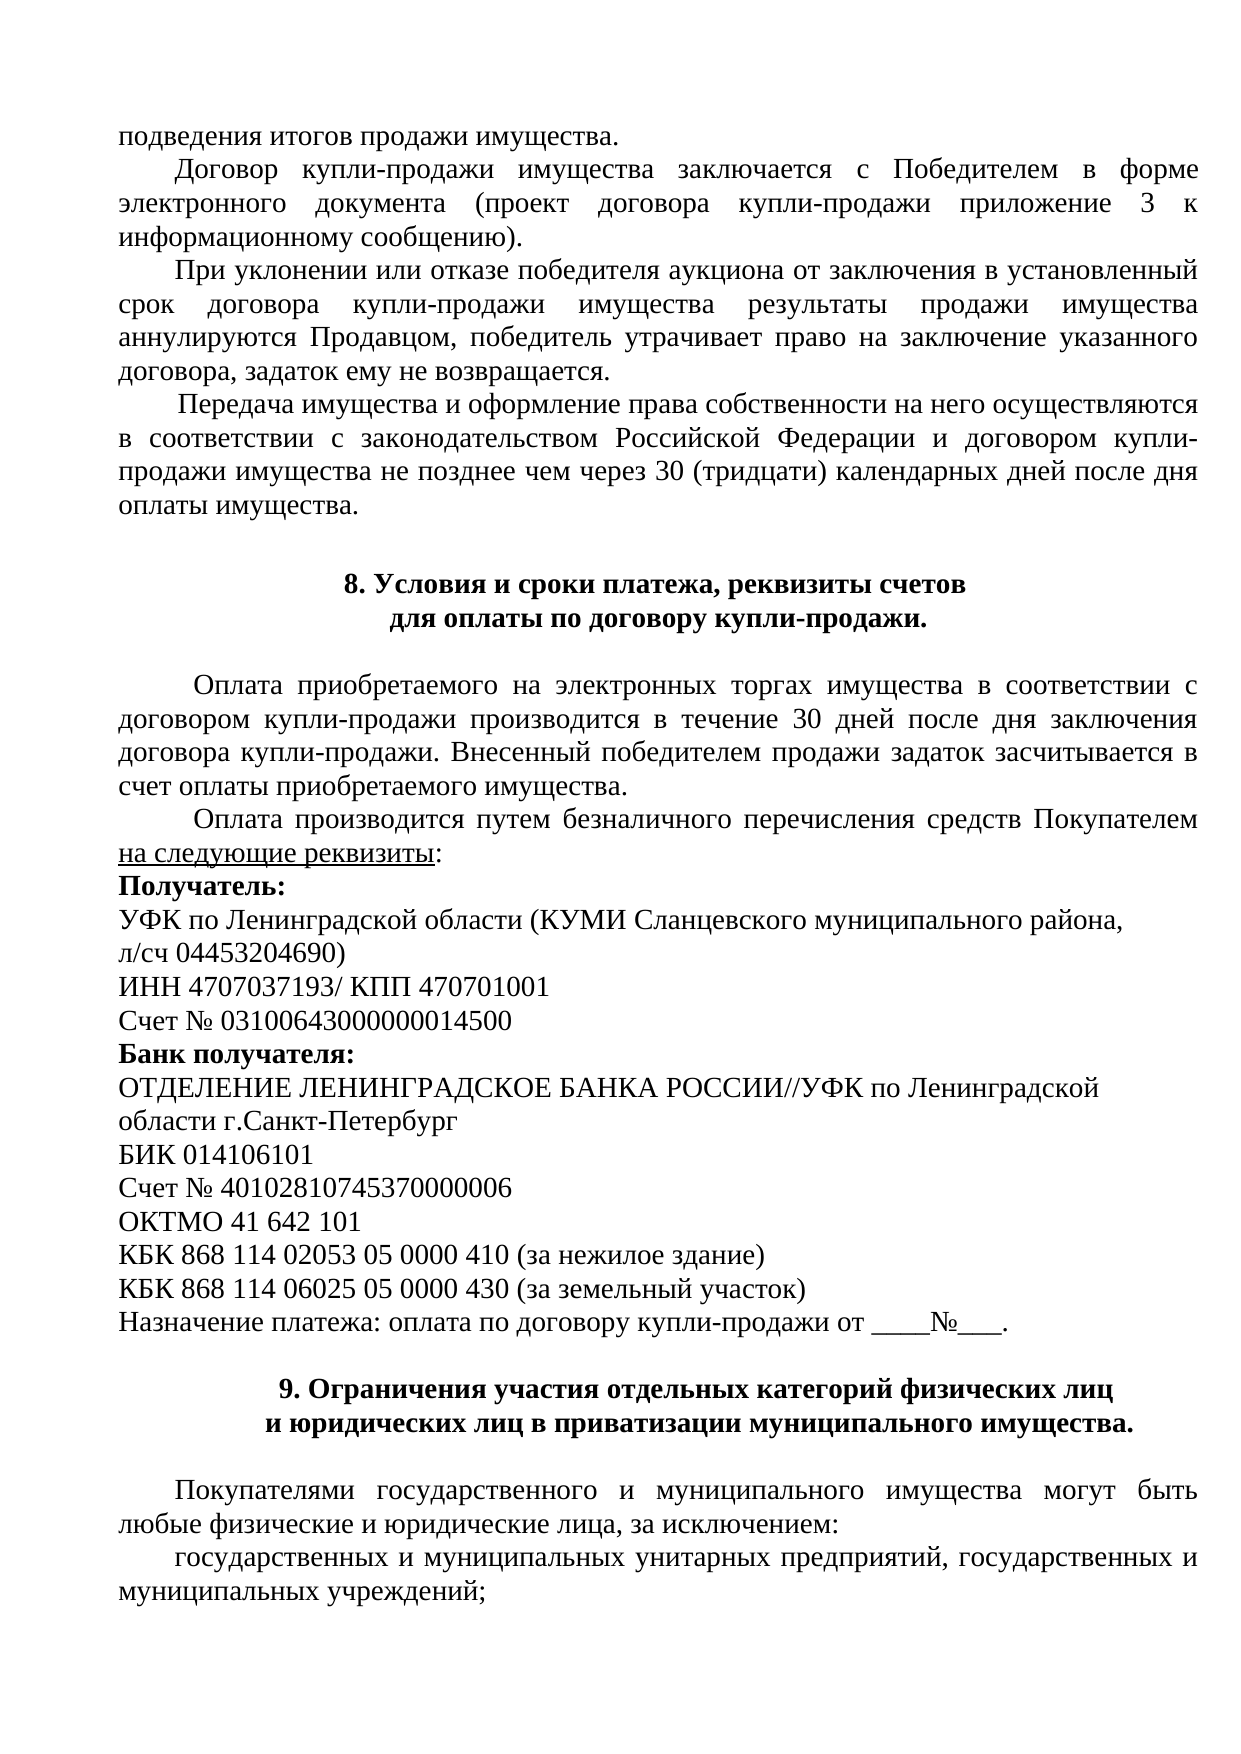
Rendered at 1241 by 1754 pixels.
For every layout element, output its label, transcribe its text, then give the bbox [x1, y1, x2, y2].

text КБК 868 114 02053 05 0000 410 (за нежилое здание) [118, 1237, 1199, 1271]
text Оплата производится путем безналичного перечисления средств Покупателем на следующие реквизиты: [118, 801, 1199, 868]
text Счет № 40102810745370000006 [118, 1170, 1199, 1204]
text ОКТМО 41 642 101 [118, 1204, 1199, 1237]
text государственных и муниципальных унитарных предприятий, государственных и муниципальных учреждений; [118, 1539, 1199, 1606]
text Назначение платежа: оплата по договору купли-продажи от ____№___. [118, 1304, 1199, 1338]
text Получатель: [118, 868, 1199, 902]
text ОТДЕЛЕНИЕ ЛЕНИНГРАДСКОЕ БАНКА РОССИИ//УФК по Ленинградской области г.Санкт-Петербург [118, 1070, 1199, 1137]
text КБК 868 114 06025 05 0000 430 (за земельный участок) [118, 1271, 1199, 1304]
text и юридических лиц в приватизации муниципального имущества. [118, 1405, 1199, 1439]
text УФК по Ленинградской области (КУМИ Сланцевского муниципального района, [118, 902, 1199, 936]
text л/сч 04453204690) [118, 936, 1199, 969]
text Договор купли-продажи имущества заключается с Победителем в форме электронного документа (проект договора купли-продажи приложение 3 к информационному сообщению). [118, 152, 1199, 252]
text Счет № 03100643000000014500 [118, 1003, 1199, 1036]
text ИНН 4707037193/ КПП 470701001 [118, 969, 1199, 1003]
text 8. Условия и сроки платежа, реквизиты счетов [118, 567, 1199, 600]
text 9. Ограничения участия отдельных категорий физических лиц [118, 1372, 1199, 1405]
text Оплата приобретаемого на электронных торгах имущества в соответствии с договором купли-продажи производится в течение 30 дней после дня заключения договора купли-продажи. Внесенный победителем продажи задаток засчитывается в счет оплаты приобретаемого имущества. [118, 667, 1199, 801]
text подведения итогов продажи имущества. [118, 118, 1199, 152]
text БИК 014106101 [118, 1137, 1199, 1170]
text При уклонении или отказе победителя аукциона от заключения в установленный срок договора купли-продажи имущества результаты продажи имущества аннулируются Продавцом, победитель утрачивает право на заключение указанного договора, задаток ему не возвращается. [118, 252, 1199, 386]
text для оплаты по договору купли-продажи. [118, 600, 1199, 634]
text Покупателями государственного и муниципального имущества могут быть любые физические и юридические лица, за исключением: [118, 1472, 1199, 1539]
text Передача имущества и оформление права собственности на него осуществляются в соответствии с законодательством Российской Федерации и договором купли-продажи имущества не позднее чем через 30 (тридцати) календарных дней после дня оплаты имущества. [118, 386, 1199, 521]
text Банк получателя: [118, 1036, 1199, 1070]
